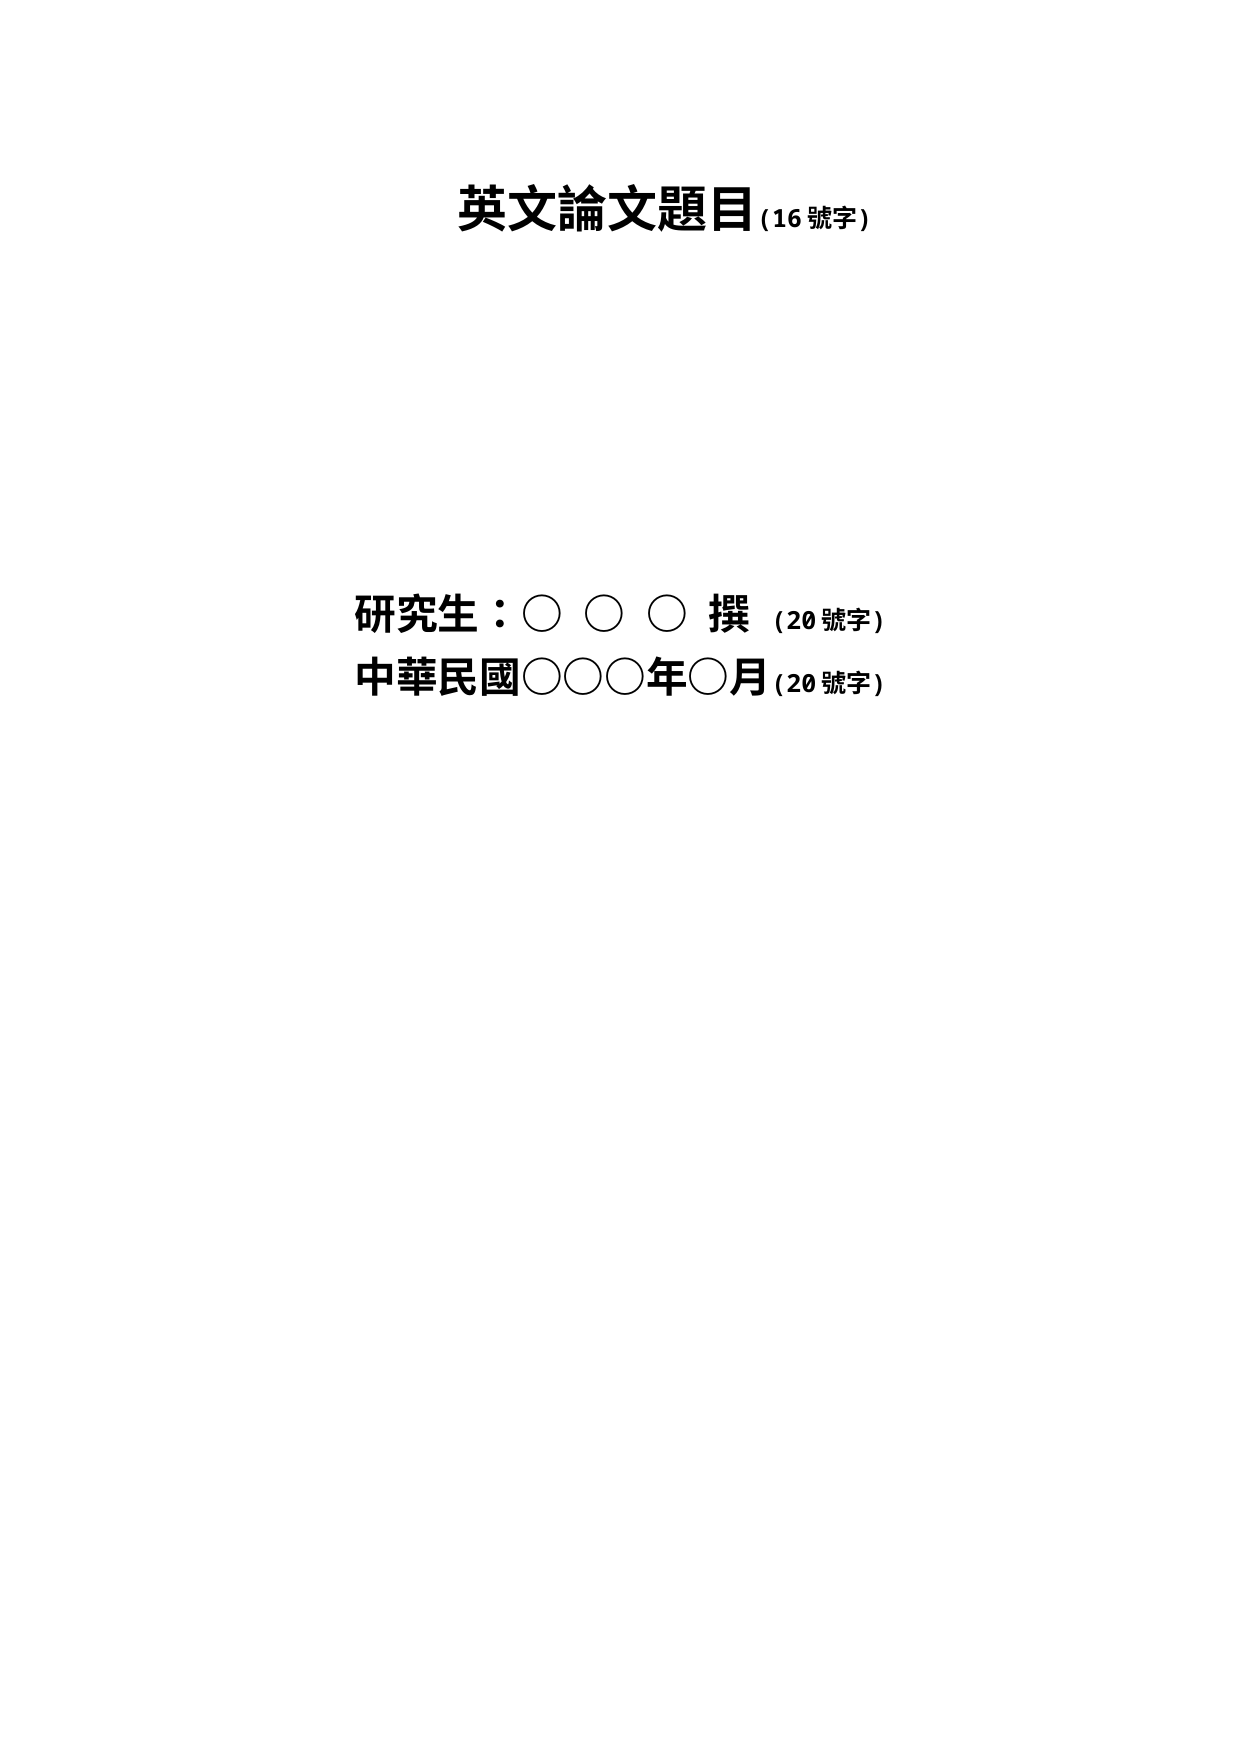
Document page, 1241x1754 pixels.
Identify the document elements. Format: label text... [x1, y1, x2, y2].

text 研究生：○ ○ ○ 撰 (20號字) [75, 570, 1165, 632]
text 英文論文題目(16號字) [89, 132, 1165, 257]
text 中華民國○○○年○月(20號字) [75, 632, 1165, 695]
